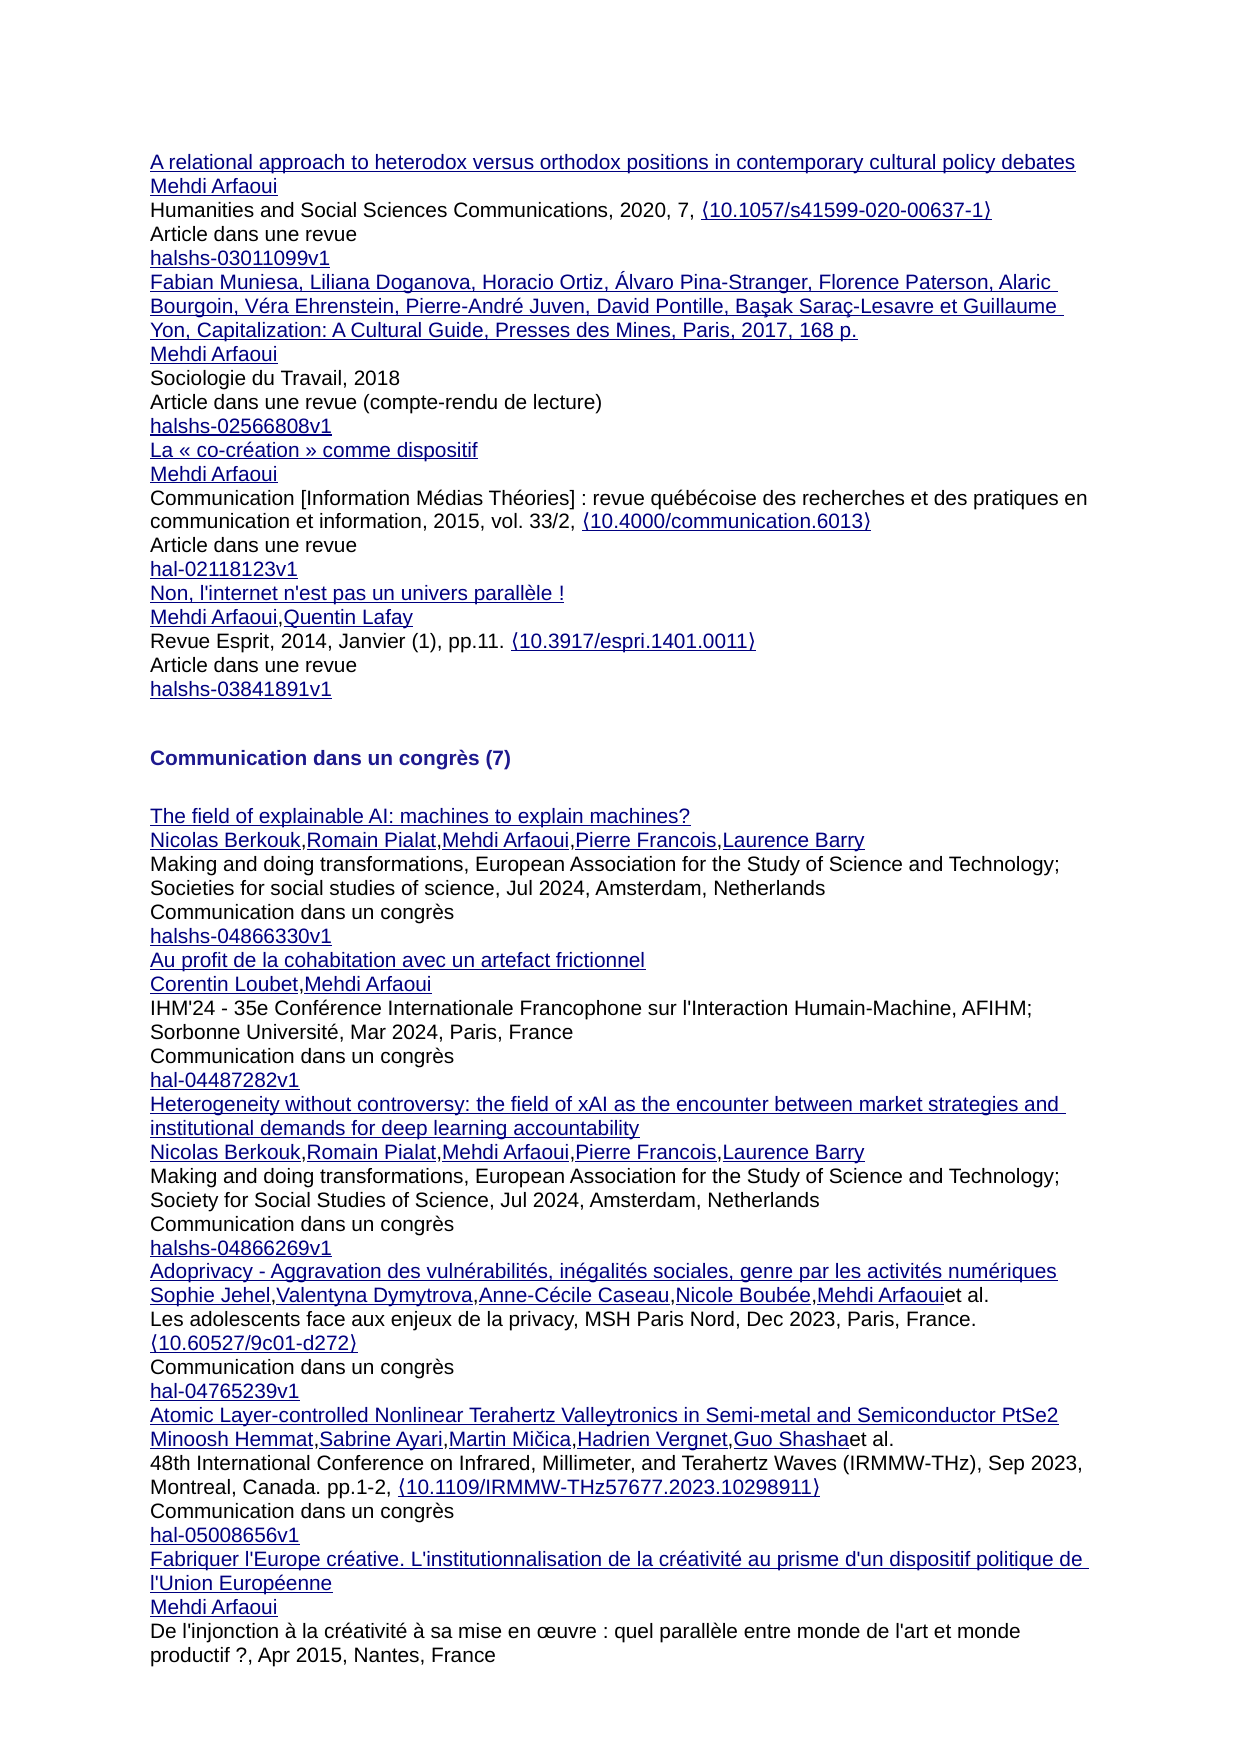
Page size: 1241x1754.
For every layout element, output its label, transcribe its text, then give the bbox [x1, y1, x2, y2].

table_cell Fabian Muniesa, Liliana Doganova, Horacio Ortiz, Álvaro Pina-Stranger, Florence Paterson, Alaric Bourgoin, Véra Ehrenstein, Pierre-André Juven, David Pontille, Başak Saraç-Lesavre et Guillaume Yon, Capitalization: A Cultural Guide, Presses des Mines, Paris, 2017, 168 p. Mehdi Arfaoui Sociologie du Travail, 2018 Article dans une revue (compte-rendu de lecture) halshs-02566808v1 [150, 270, 1090, 437]
table_cell Au profit de la cohabitation avec un artefact frictionnel Corentin Loubet,Mehdi Arfaoui IHM'24 - 35e Conférence Internationale Francophone sur l'Interaction Humain-Machine, AFIHM; Sorbonne Université, Mar 2024, Paris, France Communication dans un congrès hal-04487282v1 [150, 948, 1090, 1092]
table_header The field of explainable AI: machines to explain machines? Nicolas Berkouk,Romain Pialat,Mehdi Arfaoui,Pierre Francois,Laurence Barry Making and doing transformations, European Association for the Study of Science and Technology; Societies for social studies of science, Jul 2024, Amsterdam, Netherlands Communication dans un congrès halshs-04866330v1 [150, 804, 1090, 948]
table_cell Atomic Layer-controlled Nonlinear Terahertz Valleytronics in Semi-metal and Semiconductor PtSe2 Minoosh Hemmat,Sabrine Ayari,Martin Mičica,Hadrien Vergnet,Guo Shashaet al. 48th International Conference on Infrared, Millimeter, and Terahertz Waves (IRMMW-THz), Sep 2023, Montreal, Canada. pp.1-2, ⟨10.1109/IRMMW-THz57677.2023.10298911⟩ Communication dans un congrès hal-05008656v1 [150, 1403, 1090, 1547]
subtitle Communication dans un congrès (7) [150, 746, 1090, 770]
table_cell Non, l'internet n'est pas un univers parallèle ! Mehdi Arfaoui,Quentin Lafay Revue Esprit, 2014, Janvier (1), pp.11. ⟨10.3917/espri.1401.0011⟩ Article dans une revue halshs-03841891v1 [150, 581, 1090, 701]
table_cell Adoprivacy - Aggravation des vulnérabilités, inégalités sociales, genre par les activités numériques Sophie Jehel,Valentyna Dymytrova,Anne-Cécile Caseau,Nicole Boubée,Mehdi Arfaouiet al. Les adolescents face aux enjeux de la privacy, MSH Paris Nord, Dec 2023, Paris, France. ⟨10.60527/9c01-d272⟩ Communication dans un congrès hal-04765239v1 [150, 1259, 1090, 1403]
table_cell Fabriquer l'Europe créative. L'institutionnalisation de la créativité au prisme d'un dispositif politique de l'Union Européenne Mehdi Arfaoui De l'injonction à la créativité à sa mise en œuvre : quel parallèle entre monde de l'art et monde productif ?, Apr 2015, Nantes, France [150, 1547, 1090, 1667]
table_cell Heterogeneity without controversy: the field of xAI as the encounter between market strategies and institutional demands for deep learning accountability Nicolas Berkouk,Romain Pialat,Mehdi Arfaoui,Pierre Francois,Laurence Barry Making and doing transformations, European Association for the Study of Science and Technology; Society for Social Studies of Science, Jul 2024, Amsterdam, Netherlands Communication dans un congrès halshs-04866269v1 [150, 1092, 1090, 1259]
table_cell La « co-création » comme dispositif Mehdi Arfaoui Communication [Information Médias Théories] : revue québécoise des recherches et des pratiques en communication et information, 2015, vol. 33/2, ⟨10.4000/communication.6013⟩ Article dans une revue hal-02118123v1 [150, 438, 1090, 581]
table_cell A relational approach to heterodox versus orthodox positions in contemporary cultural policy debates Mehdi Arfaoui Humanities and Social Sciences Communications, 2020, 7, ⟨10.1057/s41599-020-00637-1⟩ Article dans une revue halshs-03011099v1 [150, 150, 1090, 270]
